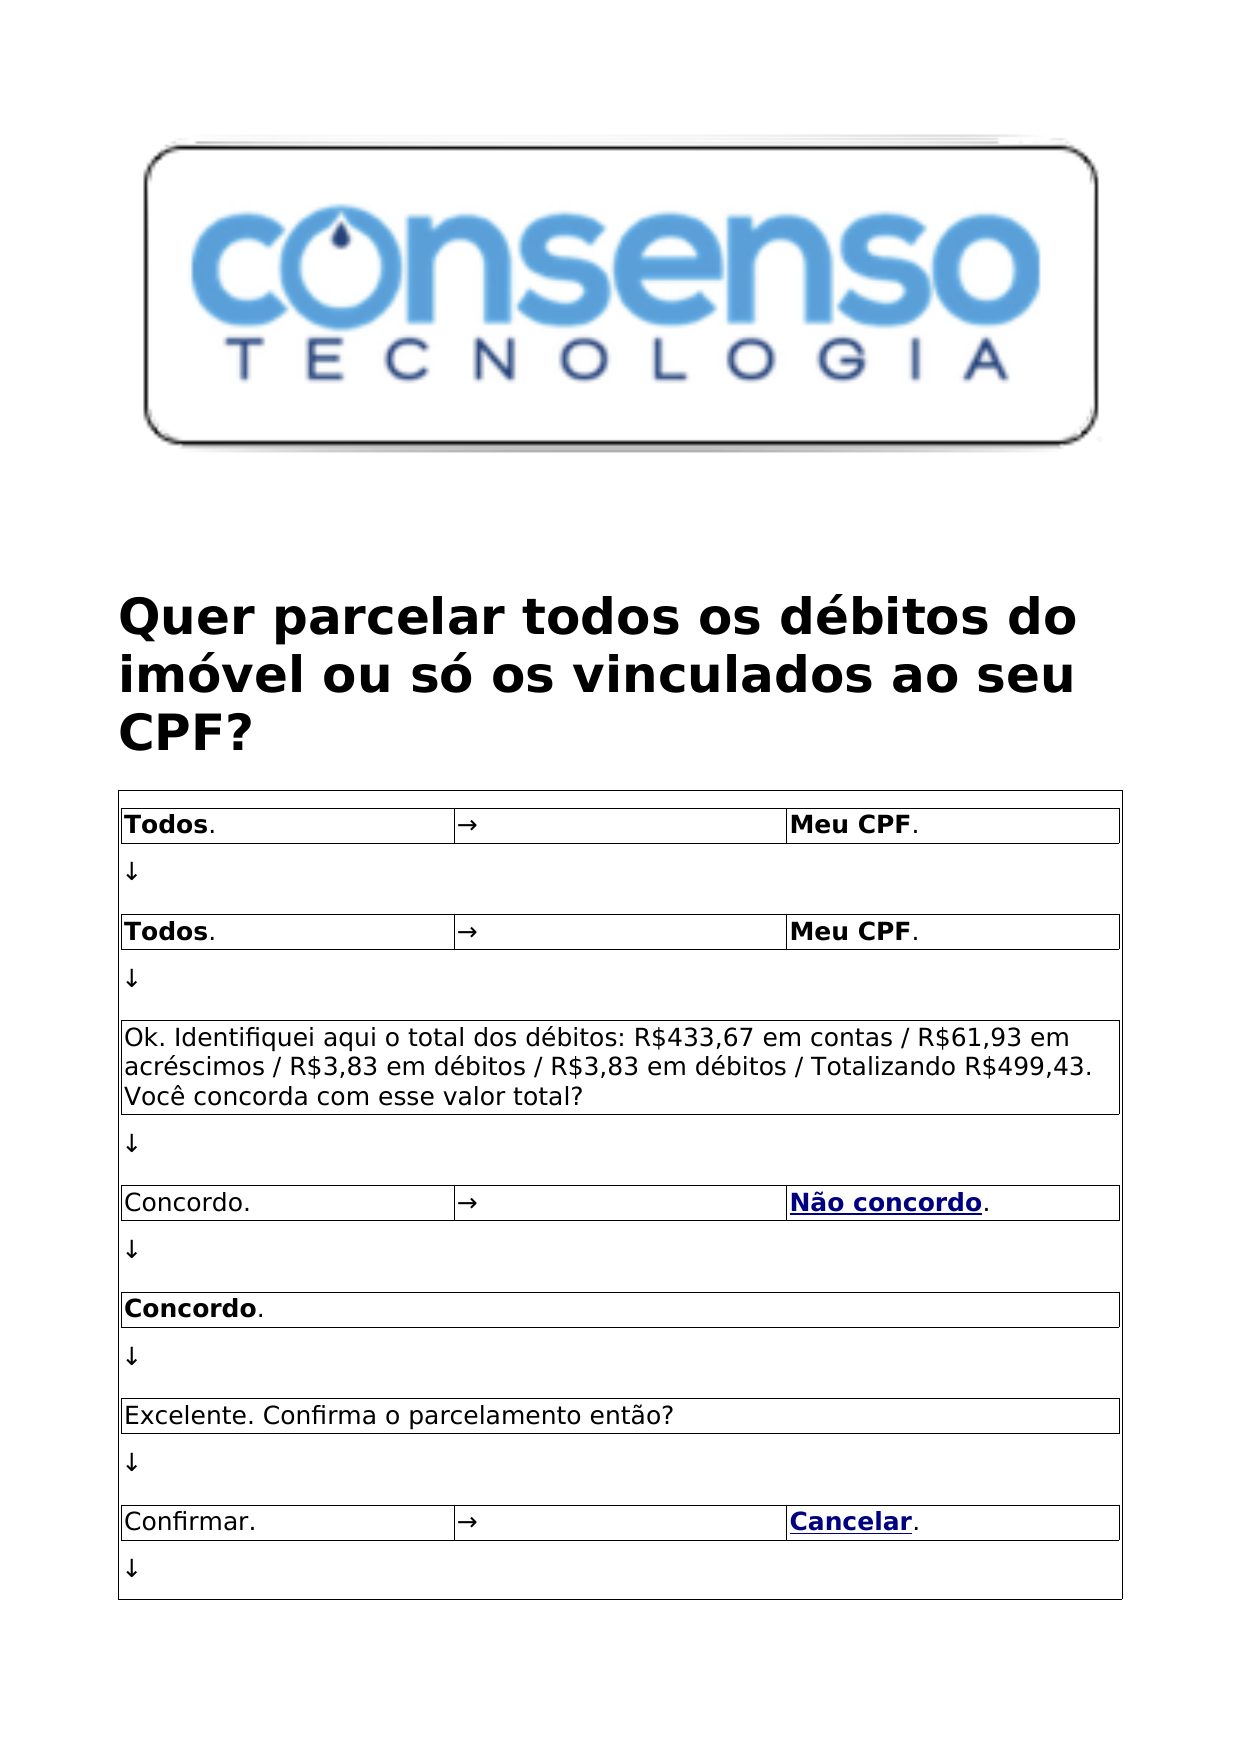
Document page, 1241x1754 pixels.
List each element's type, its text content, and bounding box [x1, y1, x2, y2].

table_header Todos. [122, 809, 454, 843]
table_header Todos. [122, 915, 454, 949]
table_header ↓ ↓ ↓ ↓ ↓ ↓ ↓ [119, 791, 1122, 1599]
subtitle Quer parcelar todos os débitos do imóvel ou só os vinculados ao seu CPF? [118, 588, 1122, 762]
table_header Cancelar. [787, 1506, 1119, 1540]
table_header → [455, 809, 786, 843]
table_header Não concordo. [787, 1186, 1119, 1220]
table_header Meu CPF. [787, 915, 1119, 949]
table_header Meu CPF. [787, 809, 1119, 843]
table_header Concordo. [122, 1293, 1119, 1327]
table_header → [455, 915, 786, 949]
table_header → [455, 1506, 786, 1540]
picture [118, 130, 1123, 480]
table_header → [455, 1186, 786, 1220]
table_header Confirmar. [122, 1506, 454, 1540]
table_header Ok. Identifiquei aqui o total dos débitos: R$433,67 em contas / R$61,93 em acréscimos / R$3,83 em débitos / R$3,83 em débitos / Totalizando R$499,43. Você concorda com esse valor total? [122, 1021, 1119, 1114]
table_header Concordo. [122, 1186, 454, 1220]
table_header Excelente. Confirma o parcelamento então? [122, 1399, 1119, 1433]
